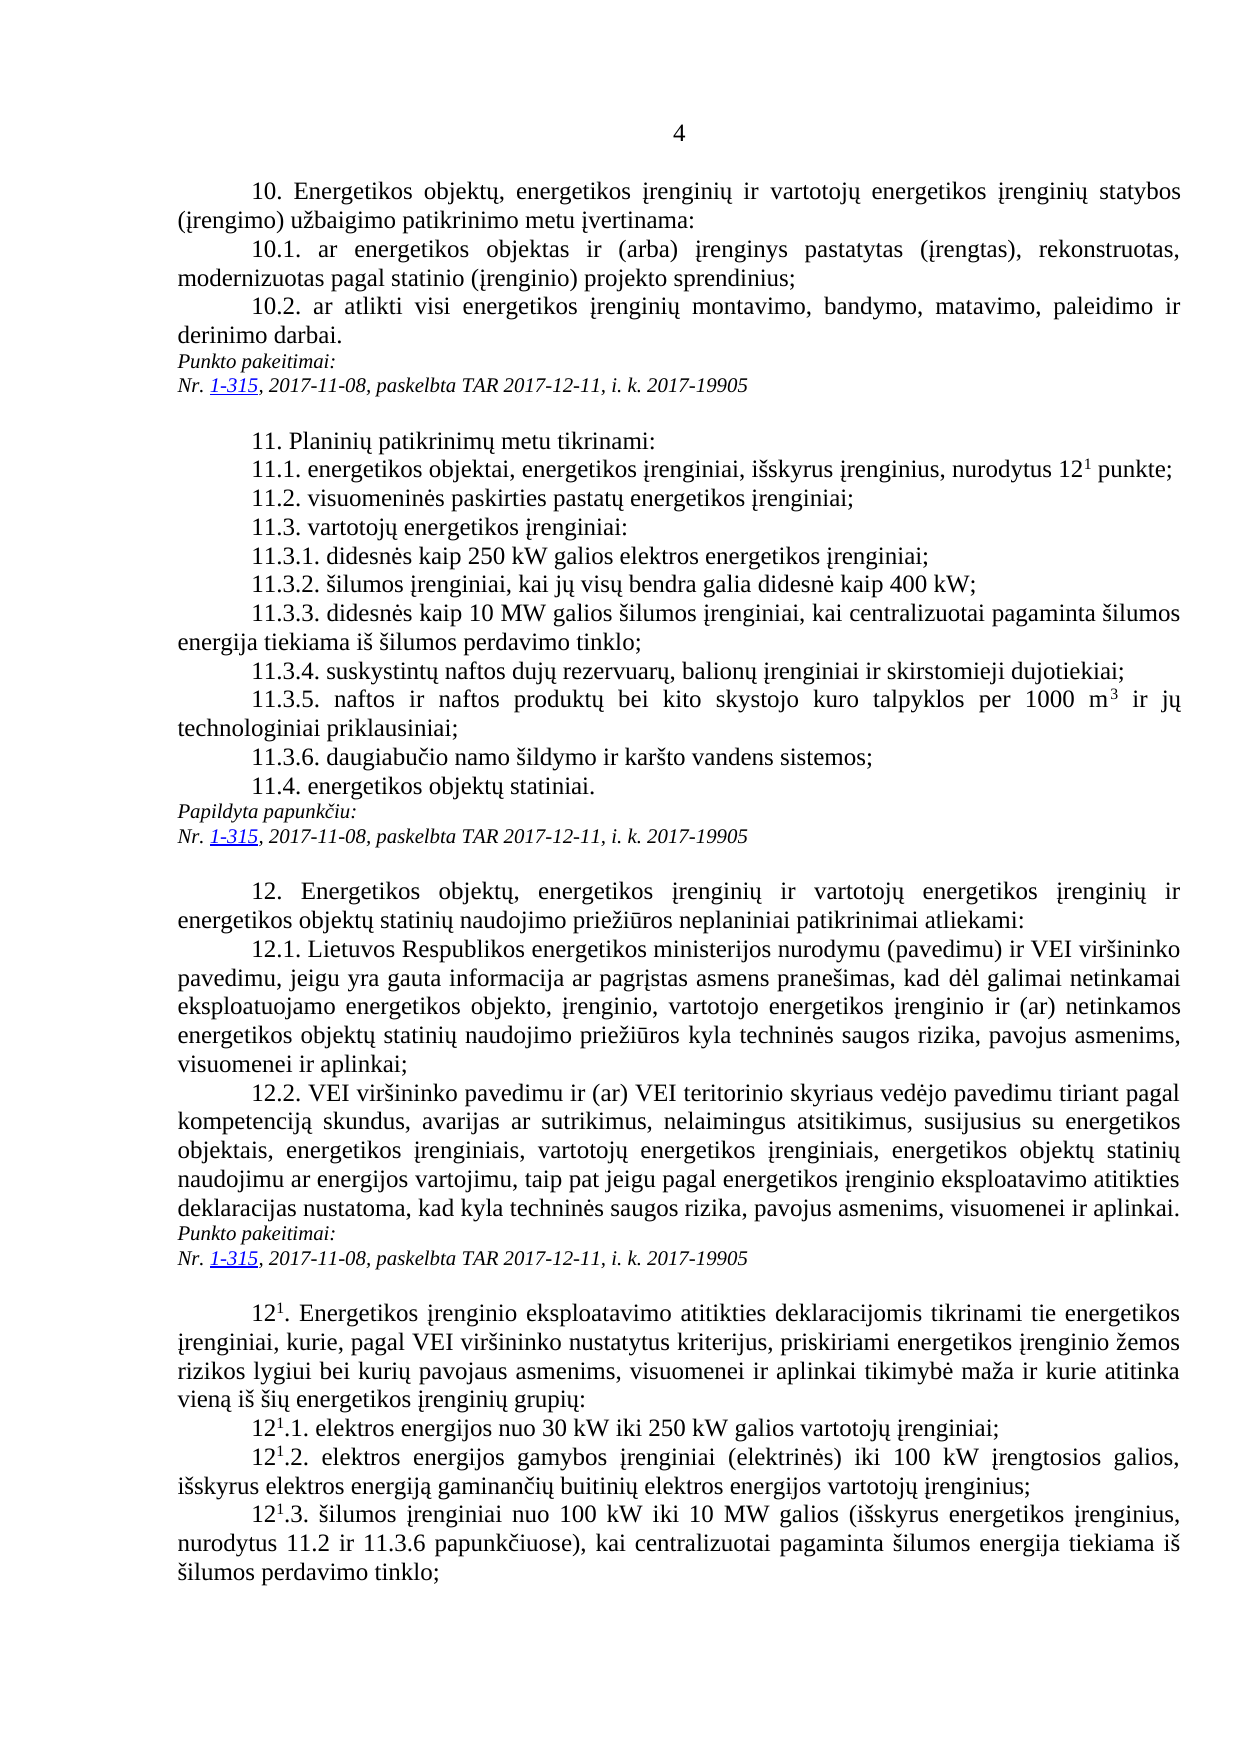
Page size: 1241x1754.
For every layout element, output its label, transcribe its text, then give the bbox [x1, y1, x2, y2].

text 11.3.5. naftos ir naftos produktų bei kito skystojo kuro talpyklos per 1000 m3 ir jų technologiniai priklausiniai; [177, 684, 1181, 742]
text 11.3. vartotojų energetikos įrenginiai: [177, 512, 1181, 541]
text 11.1. energetikos objektai, energetikos įrenginiai, išskyrus įrenginius, nurodytus 121 punkte; [177, 454, 1181, 483]
text 12. Energetikos objektų, energetikos įrenginių ir vartotojų energetikos įrenginių ir energetikos objektų statinių naudojimo priežiūros neplaniniai patikrinimai atliekami: [177, 876, 1181, 934]
text 11.4. energetikos objektų statiniai. [177, 771, 1181, 799]
text Nr. 1-315, 2017-11-08, paskelbta TAR 2017-12-11, i. k. 2017-19905 [177, 823, 1181, 848]
text Nr. 1-315, 2017-11-08, paskelbta TAR 2017-12-11, i. k. 2017-19905 [177, 373, 1181, 397]
text 12.2. VEI viršininko pavedimu ir (ar) VEI teritorinio skyriaus vedėjo pavedimu tiriant pagal kompetenciją skundus, avarijas ar sutrikimus, nelaimingus atsitikimus, susijusius su energetikos objektais, energetikos įrenginiais, vartotojų energetikos įrenginiais, energetikos objektų statinių naudojimu ar energijos vartojimu, taip pat jeigu pagal energetikos įrenginio eksploatavimo atitikties deklaracijas nustatoma, kad kyla techninės saugos rizika, pavojus asmenims, visuomenei ir aplinkai. [177, 1078, 1181, 1221]
text Punkto pakeitimai: [177, 349, 1181, 373]
text 121.1. elektros energijos nuo 30 kW iki 250 kW galios vartotojų įrenginiai; [177, 1413, 1181, 1442]
text 10.1. ar energetikos objektas ir (arba) įrenginys pastatytas (įrengtas), rekonstruotas, modernizuotas pagal statinio (įrenginio) projekto sprendinius; [177, 234, 1181, 291]
text 12.1. Lietuvos Respublikos energetikos ministerijos nurodymu (pavedimu) ir VEI viršininko pavedimu, jeigu yra gauta informacija ar pagrįstas asmens pranešimas, kad dėl galimai netinkamai eksploatuojamo energetikos objekto, įrenginio, vartotojo energetikos įrenginio ir (ar) netinkamos energetikos objektų statinių naudojimo priežiūros kyla techninės saugos rizika, pavojus asmenims, visuomenei ir aplinkai; [177, 934, 1181, 1078]
text 121. Energetikos įrenginio eksploatavimo atitikties deklaracijomis tikrinami tie energetikos įrenginiai, kurie, pagal VEI viršininko nustatytus kriterijus, priskiriami energetikos įrenginio žemos rizikos lygiui bei kurių pavojaus asmenims, visuomenei ir aplinkai tikimybė maža ir kurie atitinka vieną iš šių energetikos įrenginių grupių: [177, 1298, 1181, 1413]
text Papildyta papunkčiu: [177, 799, 1181, 823]
text Punkto pakeitimai: [177, 1221, 1181, 1245]
text 11.3.3. didesnės kaip 10 MW galios šilumos įrenginiai, kai centralizuotai pagaminta šilumos energija tiekiama iš šilumos perdavimo tinklo; [177, 598, 1181, 656]
text 11.3.2. šilumos įrenginiai, kai jų visų bendra galia didesnė kaip 400 kW; [177, 569, 1181, 598]
text 121.2. elektros energijos gamybos įrenginiai (elektrinės) iki 100 kW įrengtosios galios, išskyrus elektros energiją gaminančių buitinių elektros energijos vartotojų įrenginius; [177, 1442, 1181, 1499]
text 10. Energetikos objektų, energetikos įrenginių ir vartotojų energetikos įrenginių statybos (įrengimo) užbaigimo patikrinimo metu įvertinama: [177, 176, 1181, 234]
text 11. Planinių patikrinimų metu tikrinami: [177, 426, 1181, 454]
text 11.3.1. didesnės kaip 250 kW galios elektros energetikos įrenginiai; [177, 541, 1181, 569]
text 11.3.6. daugiabučio namo šildymo ir karšto vandens sistemos; [177, 742, 1181, 771]
text 10.2. ar atlikti visi energetikos įrenginių montavimo, bandymo, matavimo, paleidimo ir derinimo darbai. [177, 291, 1181, 349]
text 11.2. visuomeninės paskirties pastatų energetikos įrenginiai; [177, 483, 1181, 512]
text 11.3.4. suskystintų naftos dujų rezervuarų, balionų įrenginiai ir skirstomieji dujotiekiai; [177, 656, 1181, 684]
text 121.3. šilumos įrenginiai nuo 100 kW iki 10 MW galios (išskyrus energetikos įrenginius, nurodytus 11.2 ir 11.3.6 papunkčiuose), kai centralizuotai pagaminta šilumos energija tiekiama iš šilumos perdavimo tinklo; [177, 1499, 1181, 1586]
text Nr. 1-315, 2017-11-08, paskelbta TAR 2017-12-11, i. k. 2017-19905 [177, 1245, 1181, 1269]
